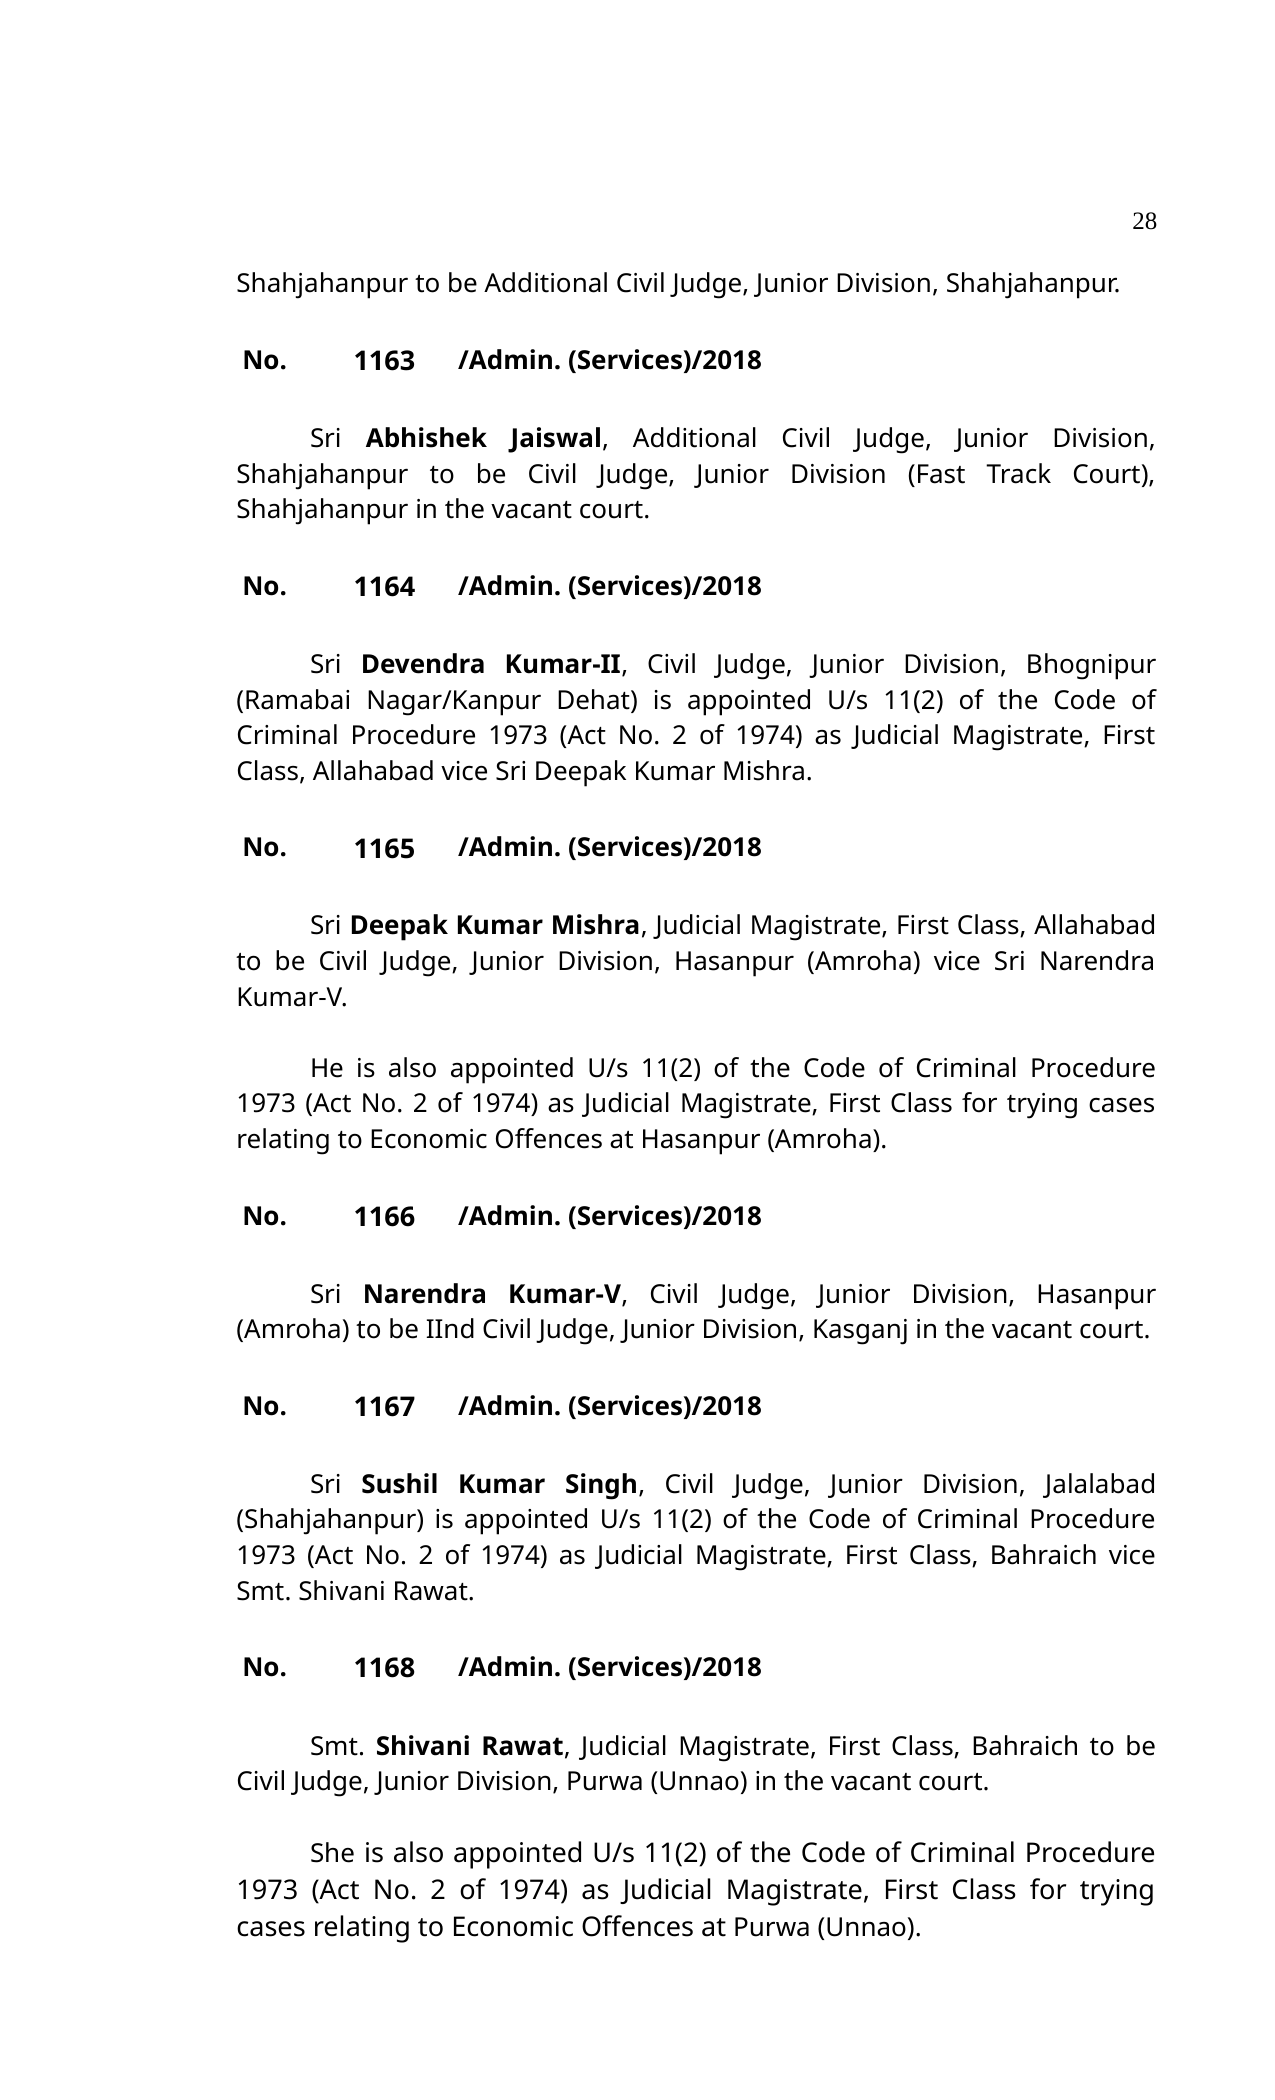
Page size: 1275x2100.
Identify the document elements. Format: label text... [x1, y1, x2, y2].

table_header /Admin. (Services)/2018 [452, 823, 811, 872]
table_header [310, 562, 452, 610]
table_header No. [236, 823, 310, 872]
table_header /Admin. (Services)/2018 [452, 1643, 811, 1692]
table_header /Admin. (Services)/2018 [452, 1382, 811, 1430]
text Sri Abhishek Jaiswal, Additional Civil Judge, Junior Division, Shahjahanpur to be Civil Judge, Junior Division (Fast Track Court), Shahjahanpur in the vacant court. [236, 420, 1157, 526]
text Sri Sushil Kumar Singh, Civil Judge, Junior Division, Jalalabad (Shahjahanpur) is appointed U/s 11(2) of the Code of Criminal Procedure 1973 (Act No. 2 of 1974) as Judicial Magistrate, First Class, Bahraich vice Smt. Shivani Rawat. [236, 1466, 1157, 1608]
table_header /Admin. (Services)/2018 [452, 336, 811, 384]
table_header No. [236, 336, 310, 384]
table_header [310, 1643, 452, 1692]
text She is also appointed U/s 11(2) of the Code of Criminal Procedure 1973 (Act No. 2 of 1974) as Judicial Magistrate, First Class for trying cases relating to Economic Offences at Purwa (Unnao). [236, 1834, 1157, 1944]
table_header No. [236, 562, 310, 610]
text He is also appointed U/s 11(2) of the Code of Criminal Procedure 1973 (Act No. 2 of 1974) as Judicial Magistrate, First Class for trying cases relating to Economic Offences at Hasanpur (Amroha). [236, 1049, 1157, 1156]
text Shahjahanpur to be Additional Civil Judge, Junior Division, Shahjahanpur. [236, 265, 1157, 300]
text Smt. Shivani Rawat, Judicial Magistrate, First Class, Bahraich to be Civil Judge, Junior Division, Purwa (Unnao) in the vacant court. [236, 1727, 1157, 1798]
table_header [310, 1382, 452, 1430]
table_header [310, 336, 452, 384]
table_header No. [236, 1382, 310, 1430]
table_header /Admin. (Services)/2018 [452, 562, 811, 610]
table_header [310, 1191, 452, 1240]
table_header No. [236, 1191, 310, 1240]
table_header /Admin. (Services)/2018 [452, 1191, 811, 1240]
text Sri Deepak Kumar Mishra, Judicial Magistrate, First Class, Allahabad to be Civil Judge, Junior Division, Hasanpur (Amroha) vice Sri Narendra Kumar-V. [236, 907, 1157, 1014]
table_header [310, 823, 452, 872]
text Sri Narendra Kumar-V, Civil Judge, Junior Division, Hasanpur (Amroha) to be IInd Civil Judge, Junior Division, Kasganj in the vacant court. [236, 1275, 1157, 1346]
table_header No. [236, 1643, 310, 1692]
text Sri Devendra Kumar-II, Civil Judge, Junior Division, Bhognipur (Ramabai Nagar/Kanpur Dehat) is appointed U/s 11(2) of the Code of Criminal Procedure 1973 (Act No. 2 of 1974) as Judicial Magistrate, First Class, Allahabad vice Sri Deepak Kumar Mishra. [236, 646, 1157, 788]
